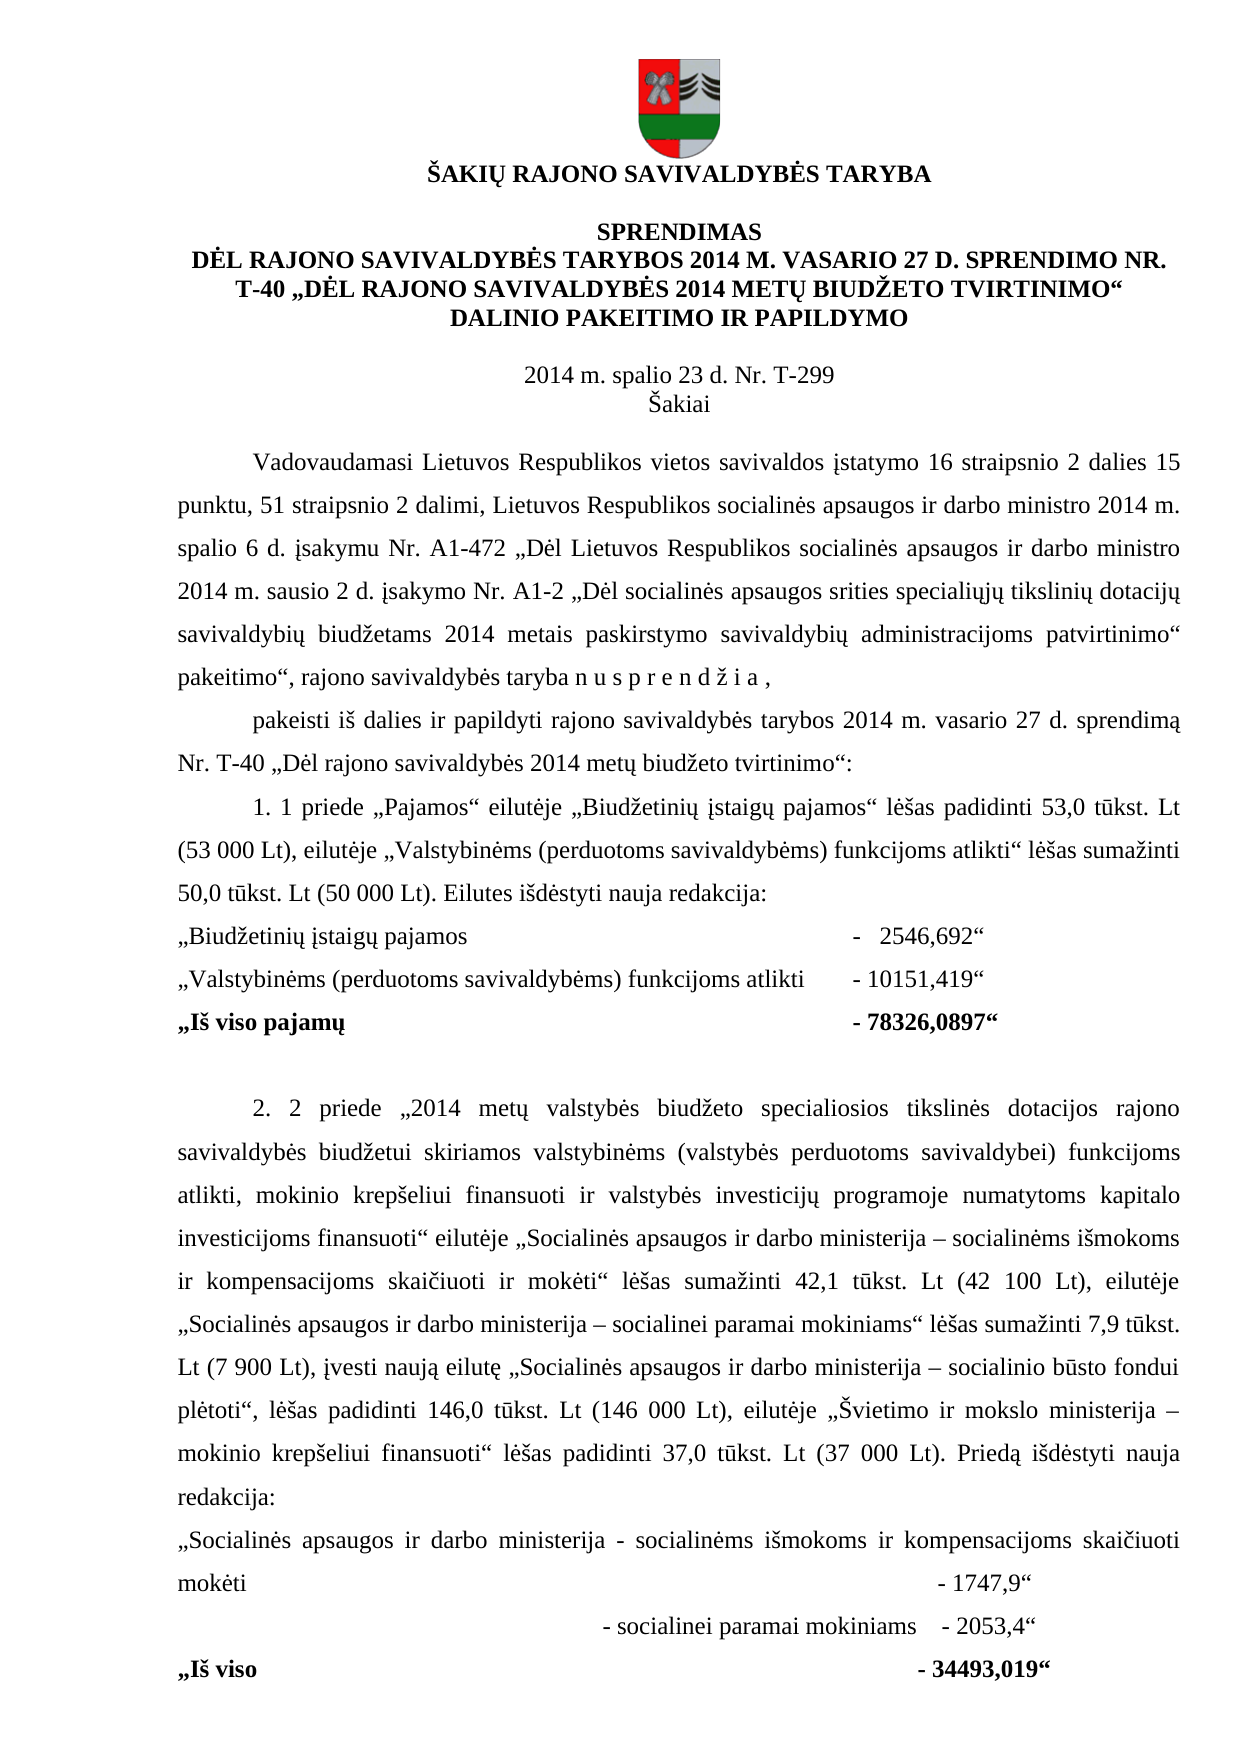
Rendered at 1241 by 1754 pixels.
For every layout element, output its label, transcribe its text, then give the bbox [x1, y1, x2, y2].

text - socialinei paramai mokiniams - 2053,4“ [177, 1611, 1181, 1640]
text 2. 2 priede „2014 metų valstybės biudžeto specialiosios tikslinės dotacijos rajono savivaldybės biudžetui skiriamos valstybinėms (valstybės perduotoms savivaldybei) funkcijoms atlikti, mokinio krepšeliui finansuoti ir valstybės investicijų programoje numatytoms kapitalo investicijoms finansuoti“ eilutėje „Socialinės apsaugos ir darbo ministerija – socialinėms išmokoms ir kompensacijoms skaičiuoti ir mokėti“ lėšas sumažinti 42,1 tūkst. Lt (42 100 Lt), eilutėje „Socialinės apsaugos ir darbo ministerija – socialinei paramai mokiniams“ lėšas sumažinti 7,9 tūkst. Lt (7 900 Lt), įvesti naują eilutę „Socialinės apsaugos ir darbo ministerija – socialinio būsto fondui plėtoti“, lėšas padidinti 146,0 tūkst. Lt (146 000 Lt), eilutėje „Švietimo ir mokslo ministerija – mokinio krepšeliui finansuoti“ lėšas padidinti 37,0 tūkst. Lt (37 000 Lt). Priedą išdėstyti nauja redakcija: [177, 1093, 1181, 1510]
text Vadovaudamasi Lietuvos Respublikos vietos savivaldos įstatymo 16 straipsnio 2 dalies 15 punktu, 51 straipsnio 2 dalimi, Lietuvos Respublikos socialinės apsaugos ir darbo ministro 2014 m. spalio 6 d. įsakymu Nr. A1-472 „Dėl Lietuvos Respublikos socialinės apsaugos ir darbo ministro 2014 m. sausio 2 d. įsakymo Nr. A1-2 „Dėl socialinės apsaugos srities specialiųjų tikslinių dotacijų savivaldybių biudžetams 2014 metais paskirstymo savivaldybių administracijoms patvirtinimo“ pakeitimo“, rajono savivaldybės taryba nusprendžia, [177, 447, 1181, 691]
text „Iš viso - 34493,019“ [177, 1654, 1181, 1683]
text 2014 m. spalio 23 d. Nr. T-299 [177, 360, 1181, 389]
text pakeisti iš dalies ir papildyti rajono savivaldybės tarybos 2014 m. vasario 27 d. sprendimą Nr. T-40 „Dėl rajono savivaldybės 2014 metų biudžeto tvirtinimo“: [177, 705, 1181, 777]
text Šakiai [177, 389, 1181, 418]
text ŠAKIŲ RAJONO SAVIVALDYBĖS TARYBA [177, 159, 1181, 188]
text „Valstybinėms (perduotoms savivaldybėms) funkcijoms atlikti - 10151,419“ [177, 964, 1181, 993]
text SPRENDIMAS [177, 217, 1181, 245]
text DĖL RAJONO SAVIVALDYBĖS TARYBOS 2014 M. VASARIO 27 D. SPRENDIMO NR. T-40 „DĖL RAJONO SAVIVALDYBĖS 2014 METŲ BIUDŽETO TVIRTINIMO“ DALINIO PAKEITIMO IR PAPILDYMO [177, 245, 1181, 332]
text „Socialinės apsaugos ir darbo ministerija - socialinėms išmokoms ir kompensacijoms skaičiuoti mokėti - 1747,9“ [177, 1525, 1181, 1597]
text 1. 1 priede „Pajamos“ eilutėje „Biudžetinių įstaigų pajamos“ lėšas padidinti 53,0 tūkst. Lt (53 000 Lt), eilutėje „Valstybinėms (perduotoms savivaldybėms) funkcijoms atlikti“ lėšas sumažinti 50,0 tūkst. Lt (50 000 Lt). Eilutes išdėstyti nauja redakcija: [177, 792, 1181, 907]
text „Iš viso pajamų - 78326,0897“ [177, 1007, 1181, 1036]
text „Biudžetinių įstaigų pajamos - 2546,692“ [177, 921, 1181, 950]
